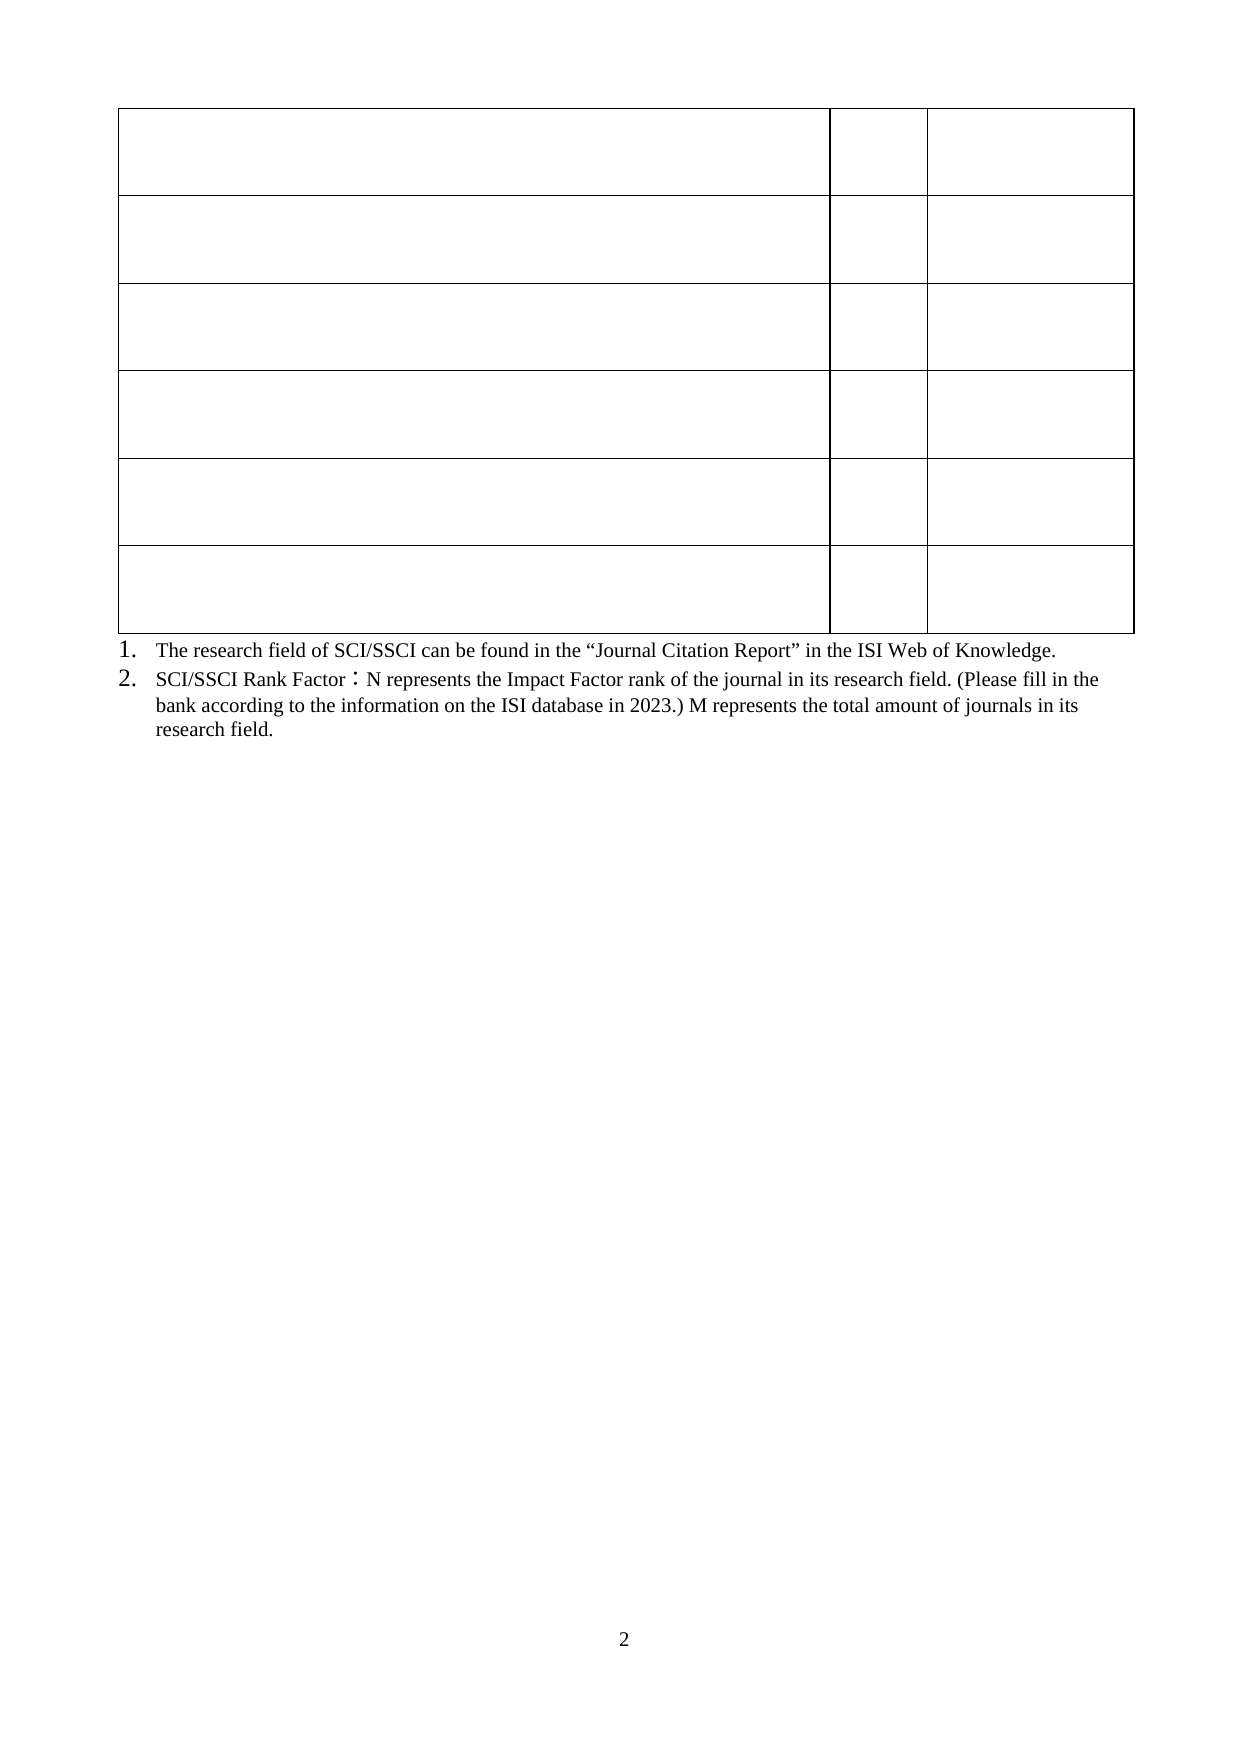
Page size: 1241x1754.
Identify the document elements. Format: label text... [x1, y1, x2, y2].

table_cell [119, 109, 829, 195]
table_cell [119, 546, 829, 633]
table_cell [928, 546, 1133, 633]
table_cell [928, 109, 1133, 195]
table_cell [928, 459, 1133, 545]
table_cell [831, 371, 927, 458]
table_cell [831, 546, 927, 633]
list The research field of SCI/SSCI can be found in the “Journal Citation Report” in the ISI Web of Knowledge. [118, 634, 1122, 662]
table_cell [831, 196, 927, 283]
table_cell [119, 371, 829, 458]
list SCI/SSCI Rank Factor：N represents the Impact Factor rank of the journal in its research field. (Please fill in the bank according to the information on the ISI database in 2023.) M represents the total amount of journals in its research field. [118, 662, 1122, 741]
table_cell [831, 284, 927, 370]
table_cell [928, 196, 1133, 283]
table_cell [831, 109, 927, 195]
table_cell [928, 284, 1133, 370]
table_cell [119, 284, 829, 370]
table_cell [831, 459, 927, 545]
table_cell [119, 459, 829, 545]
table_cell [928, 371, 1133, 458]
table_cell [119, 196, 829, 283]
